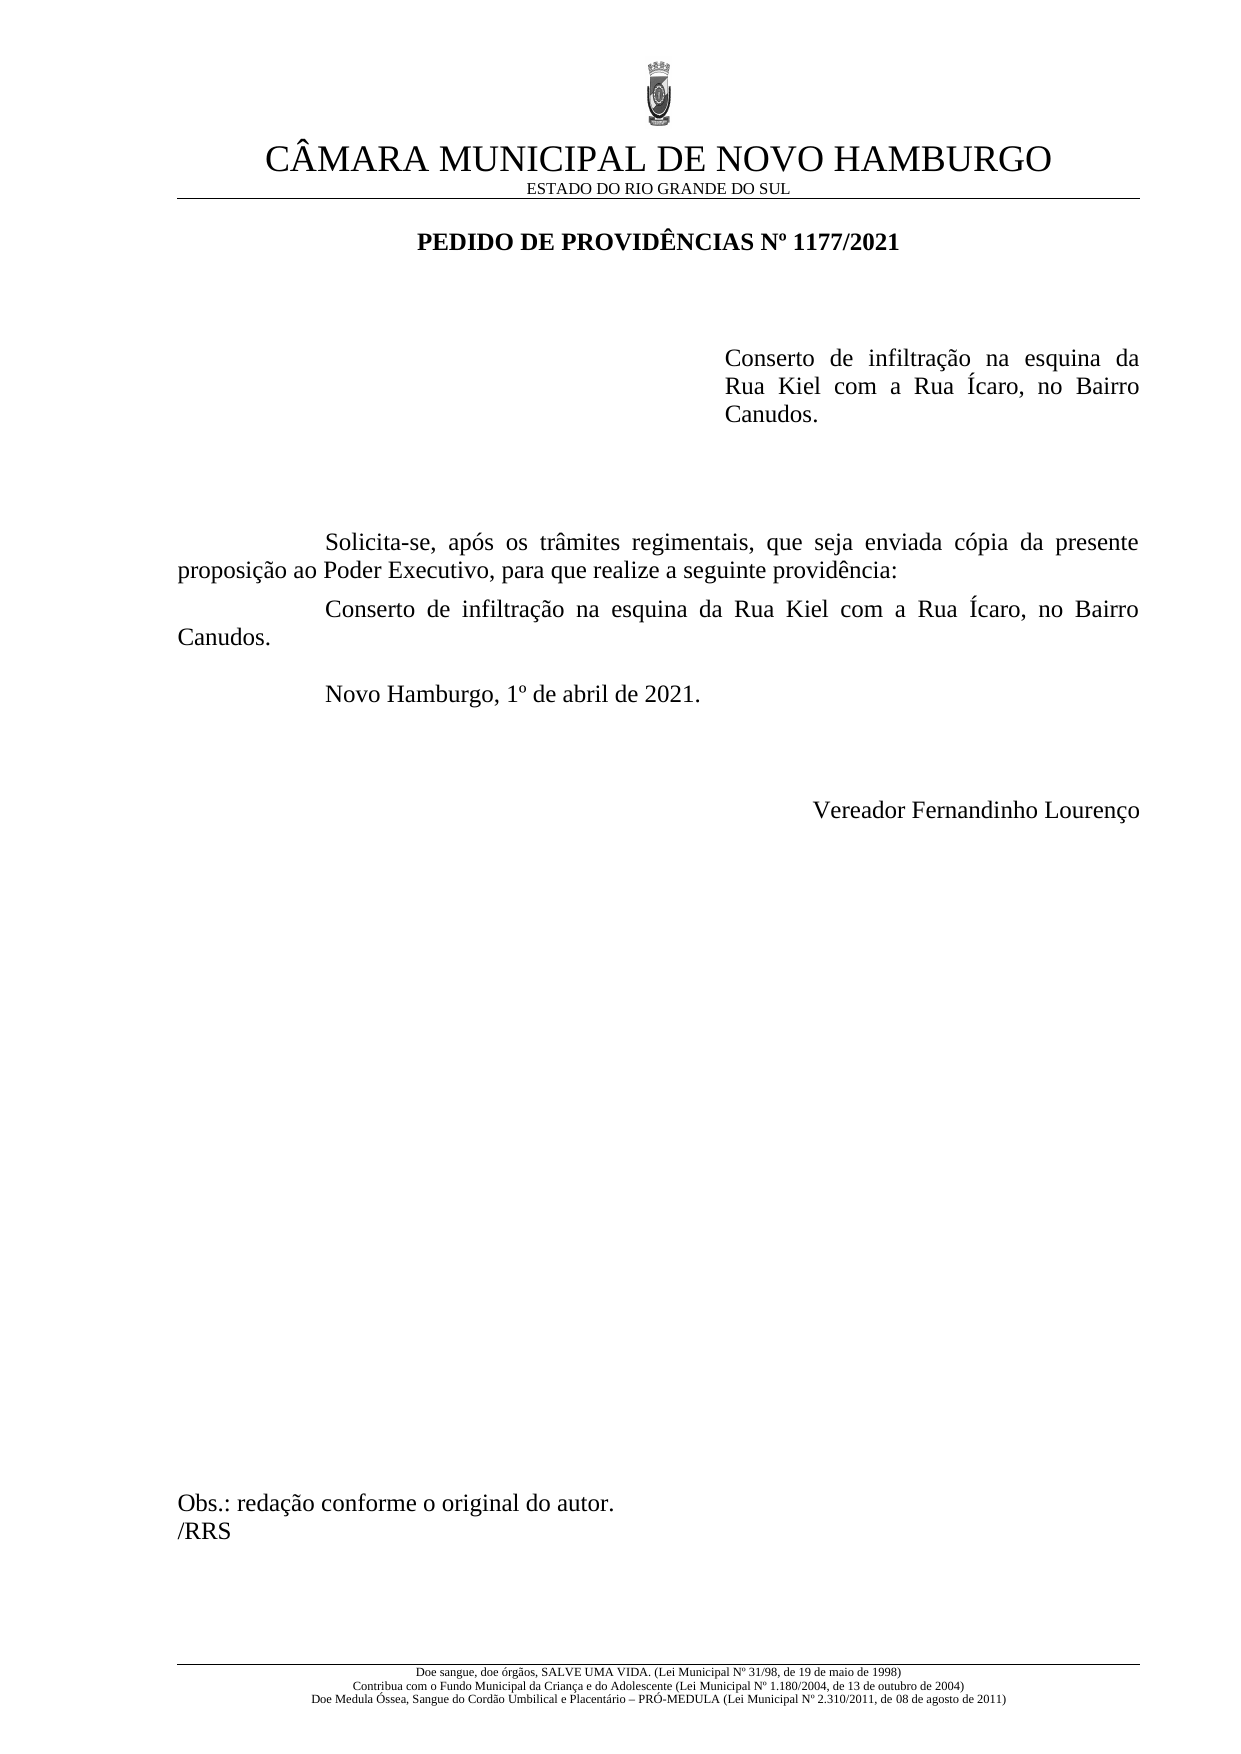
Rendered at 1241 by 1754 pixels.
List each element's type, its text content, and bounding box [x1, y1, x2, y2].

text Solicita-se, após os trâmites regimentais, que seja enviada cópia da presente proposição ao Poder Executivo, para que realize a seguinte providência: [177, 528, 1140, 583]
text Novo Hamburgo, 1º de abril de 2021. [177, 680, 1140, 708]
text Conserto de infiltração na esquina da Rua Kiel com a Rua Ícaro, no Bairro Canudos. [177, 595, 1140, 651]
text Vereador Fernandinho Lourenço [649, 796, 1140, 824]
list Conserto de infiltração na esquina da Rua Kiel com a Rua Ícaro, no Bairro Canudos. [687, 344, 1140, 428]
text PEDIDO DE PROVIDÊNCIAS Nº 1177/2021 [177, 228, 1140, 256]
text /RRS [177, 1517, 1140, 1544]
text Obs.: redação conforme o original do autor. [177, 1489, 1140, 1517]
